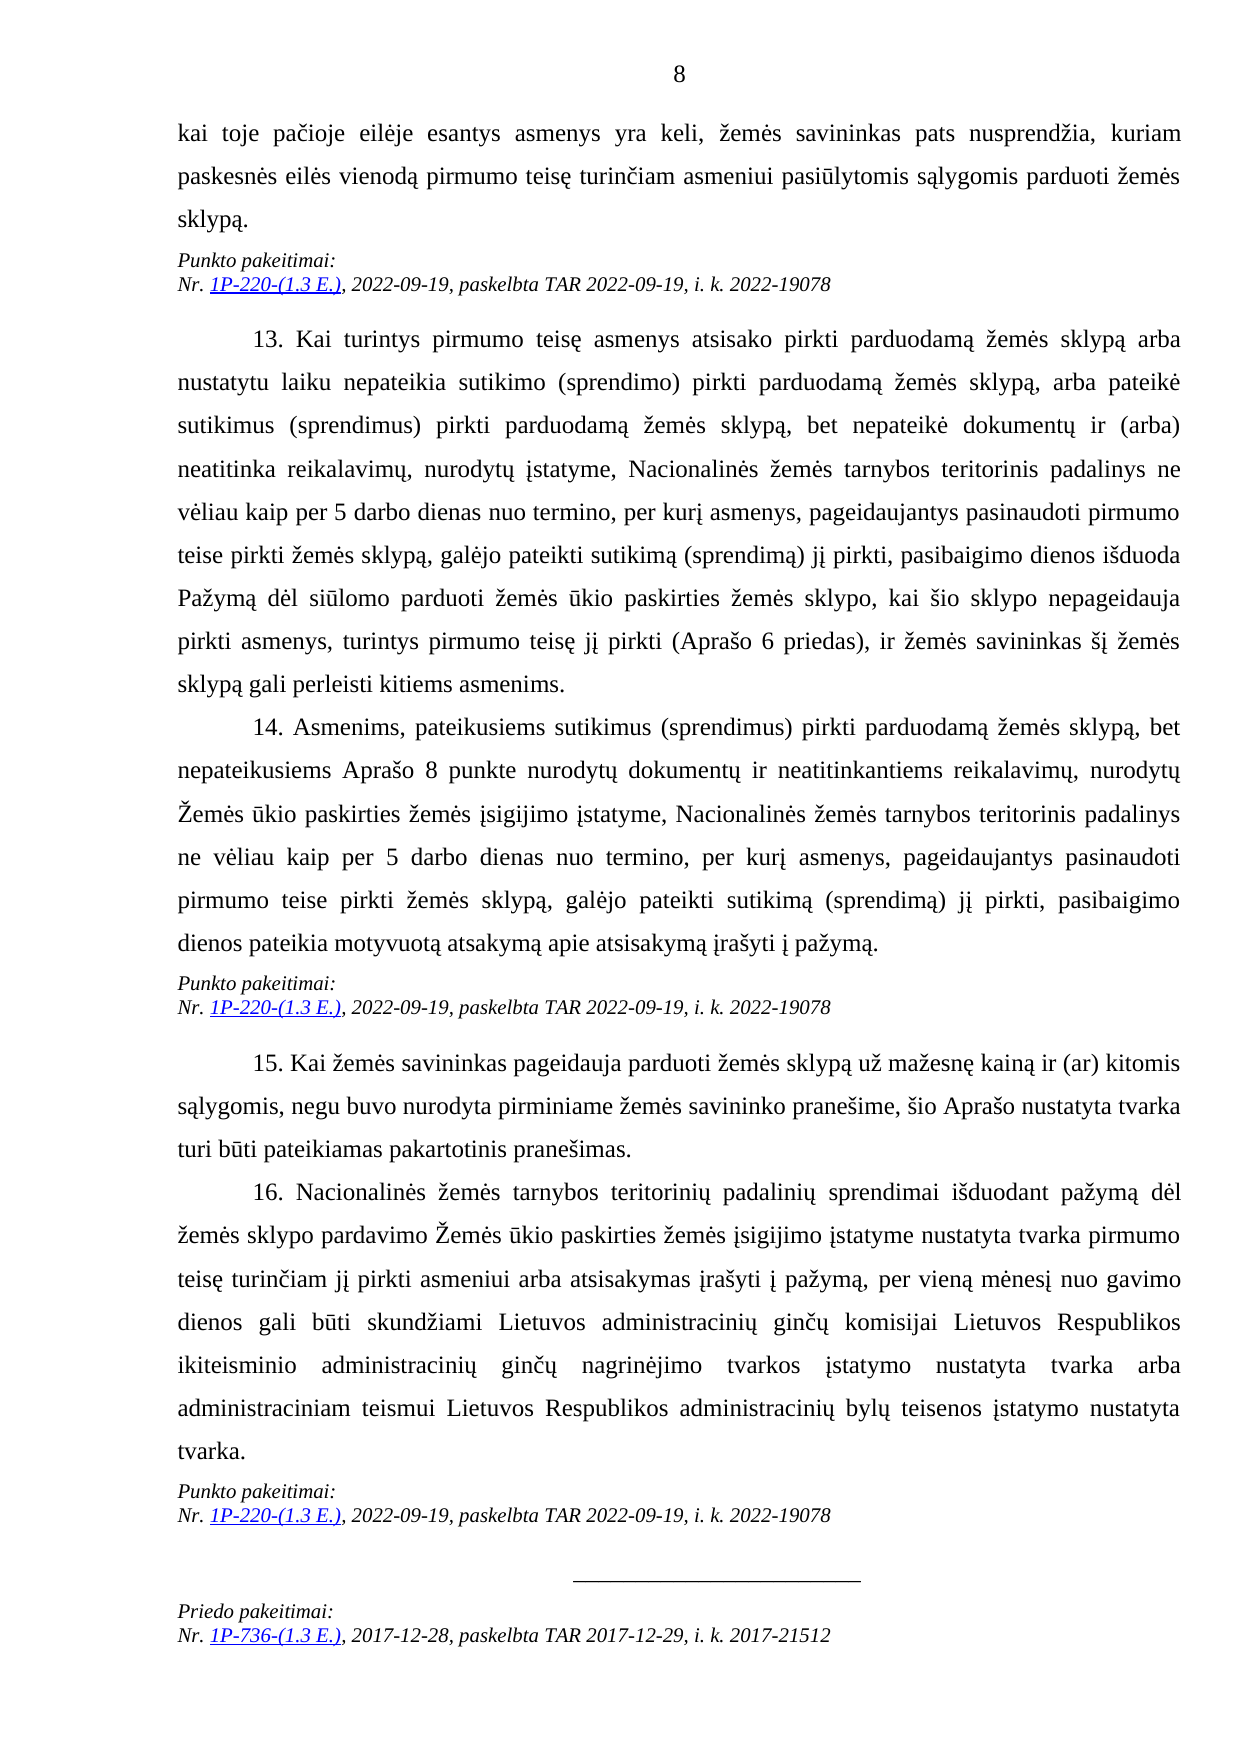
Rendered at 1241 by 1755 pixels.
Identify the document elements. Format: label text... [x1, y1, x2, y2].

text 14. Asmenims, pateikusiems sutikimus (sprendimus) pirkti parduodamą žemės sklypą, bet nepateikusiems Aprašo 8 punkte nurodytų dokumentų ir neatitinkantiems reikalavimų, nurodytų Žemės ūkio paskirties žemės įsigijimo įstatyme, Nacionalinės žemės tarnybos teritorinis padalinys ne vėliau kaip per 5 darbo dienas nuo termino, per kurį asmenys, pageidaujantys pasinaudoti pirmumo teise pirkti žemės sklypą, galėjo pateikti sutikimą (sprendimą) jį pirkti, pasibaigimo dienos pateikia motyvuotą atsakymą apie atsisakymą įrašyti į pažymą. [177, 712, 1181, 957]
text _______________________ [177, 1556, 1181, 1585]
text 16. Nacionalinės žemės tarnybos teritorinių padalinių sprendimai išduodant pažymą dėl žemės sklypo pardavimo Žemės ūkio paskirties žemės įsigijimo įstatyme nustatyta tvarka pirmumo teisę turinčiam jį pirkti asmeniui arba atsisakymas įrašyti į pažymą, per vieną mėnesį nuo gavimo dienos gali būti skundžiami Lietuvos administracinių ginčų komisijai Lietuvos Respublikos ikiteisminio administracinių ginčų nagrinėjimo tvarkos įstatymo nustatyta tvarka arba administraciniam teismui Lietuvos Respublikos administracinių bylų teisenos įstatymo nustatyta tvarka. [177, 1177, 1181, 1465]
text Punkto pakeitimai: [177, 247, 1181, 272]
text Nr. 1P-220-(1.3 E.), 2022-09-19, paskelbta TAR 2022-09-19, i. k. 2022-19078 [177, 272, 1181, 296]
text Nr. 1P-736-(1.3 E.), 2017-12-28, paskelbta TAR 2017-12-29, i. k. 2017-21512 [177, 1623, 1181, 1647]
text Nr. 1P-220-(1.3 E.), 2022-09-19, paskelbta TAR 2022-09-19, i. k. 2022-19078 [177, 995, 1181, 1019]
text Punkto pakeitimai: [177, 1479, 1181, 1503]
text Nr. 1P-220-(1.3 E.), 2022-09-19, paskelbta TAR 2022-09-19, i. k. 2022-19078 [177, 1503, 1181, 1527]
text 13. Kai turintys pirmumo teisę asmenys atsisako pirkti parduodamą žemės sklypą arba nustatytu laiku nepateikia sutikimo (sprendimo) pirkti parduodamą žemės sklypą, arba pateikė sutikimus (sprendimus) pirkti parduodamą žemės sklypą, bet nepateikė dokumentų ir (arba) neatitinka reikalavimų, nurodytų įstatyme, Nacionalinės žemės tarnybos teritorinis padalinys ne vėliau kaip per 5 darbo dienas nuo termino, per kurį asmenys, pageidaujantys pasinaudoti pirmumo teise pirkti žemės sklypą, galėjo pateikti sutikimą (sprendimą) jį pirkti, pasibaigimo dienos išduoda Pažymą dėl siūlomo parduoti žemės ūkio paskirties žemės sklypo, kai šio sklypo nepageidauja pirkti asmenys, turintys pirmumo teisę jį pirkti (Aprašo 6 priedas), ir žemės savininkas šį žemės sklypą gali perleisti kitiems asmenims. [177, 324, 1181, 698]
text Punkto pakeitimai: [177, 971, 1181, 995]
text 15. Kai žemės savininkas pageidauja parduoti žemės sklypą už mažesnę kainą ir (ar) kitomis sąlygomis, negu buvo nurodyta pirminiame žemės savininko pranešime, šio Aprašo nustatyta tvarka turi būti pateikiamas pakartotinis pranešimas. [177, 1048, 1181, 1163]
text Priedo pakeitimai: [177, 1599, 1181, 1623]
text kai toje pačioje eilėje esantys asmenys yra keli, žemės savininkas pats nusprendžia, kuriam paskesnės eilės vienodą pirmumo teisę turinčiam asmeniui pasiūlytomis sąlygomis parduoti žemės sklypą. [177, 118, 1181, 233]
